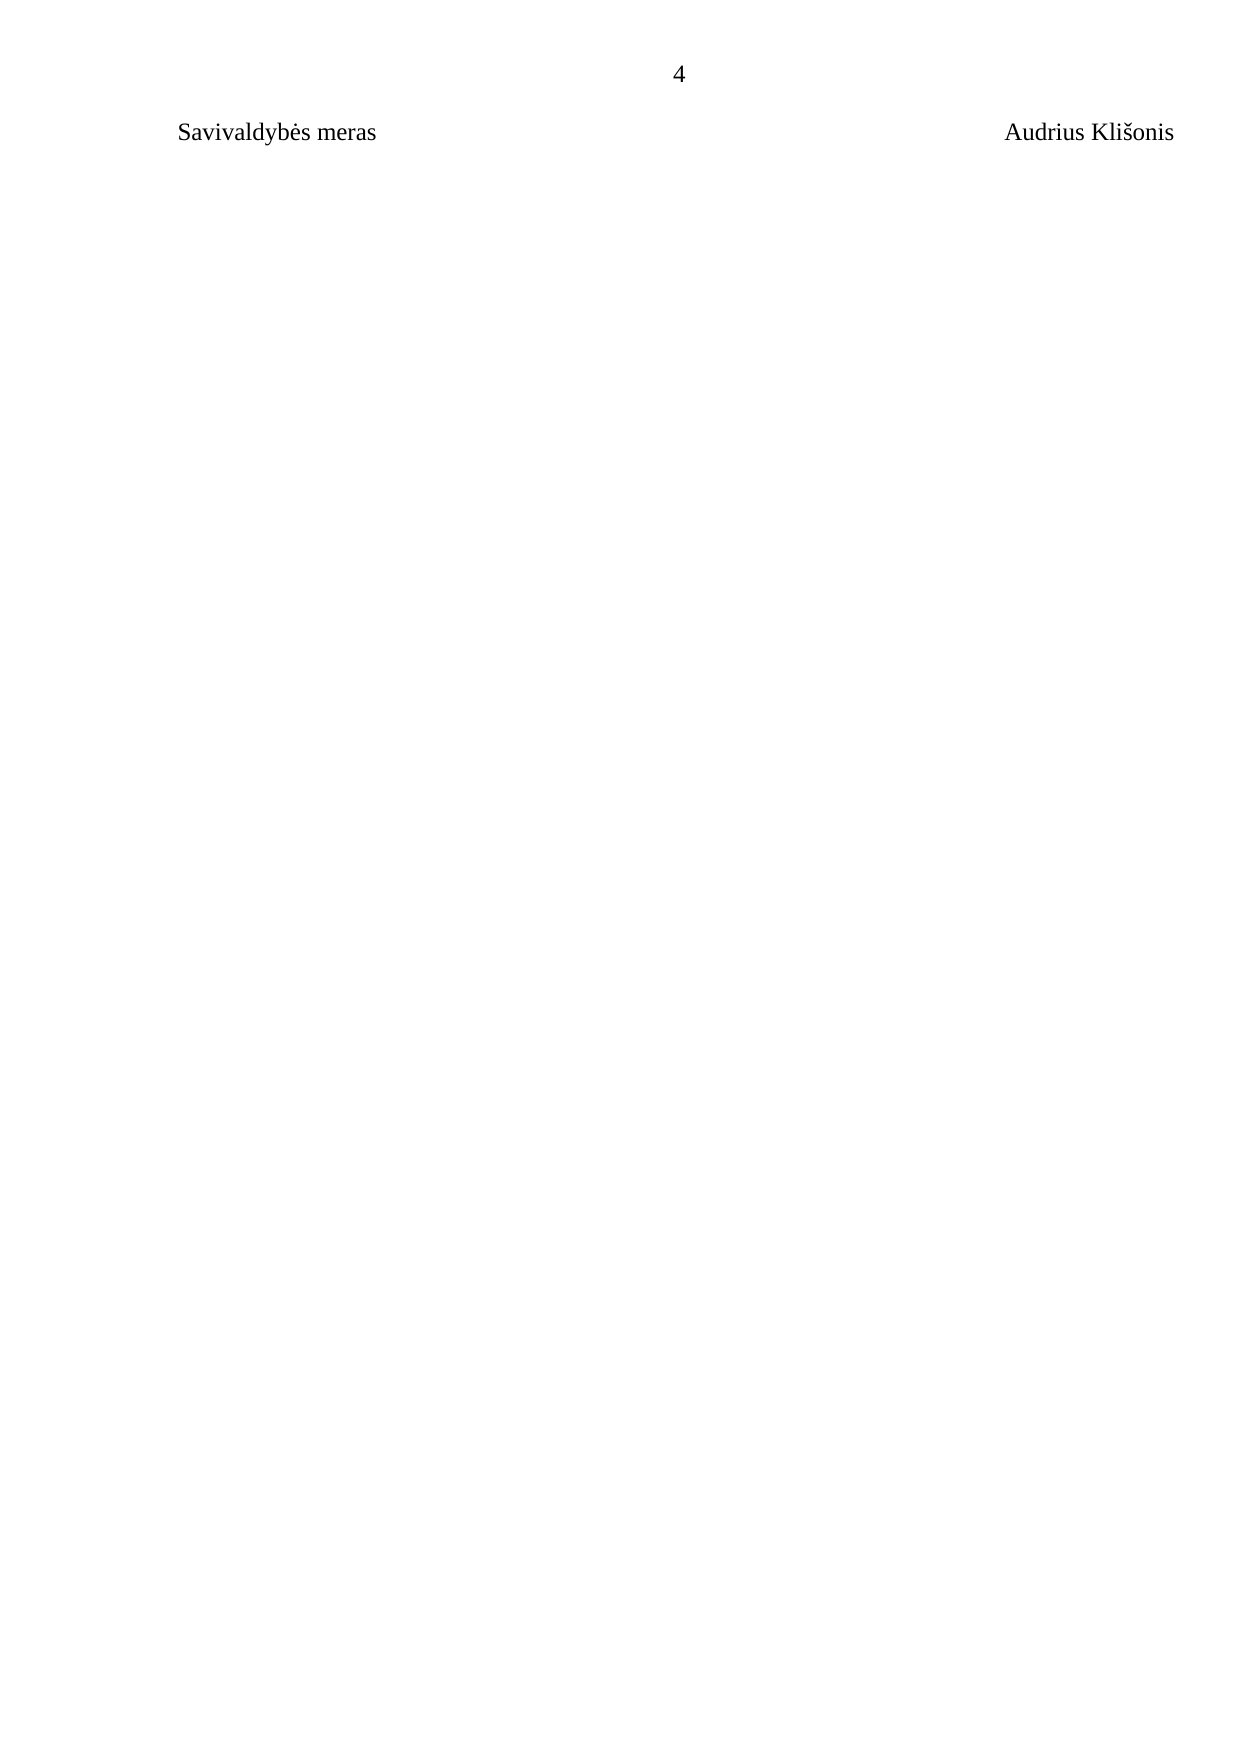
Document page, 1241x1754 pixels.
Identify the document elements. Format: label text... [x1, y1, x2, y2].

text Savivaldybės meras Audrius Klišonis [177, 117, 1181, 145]
